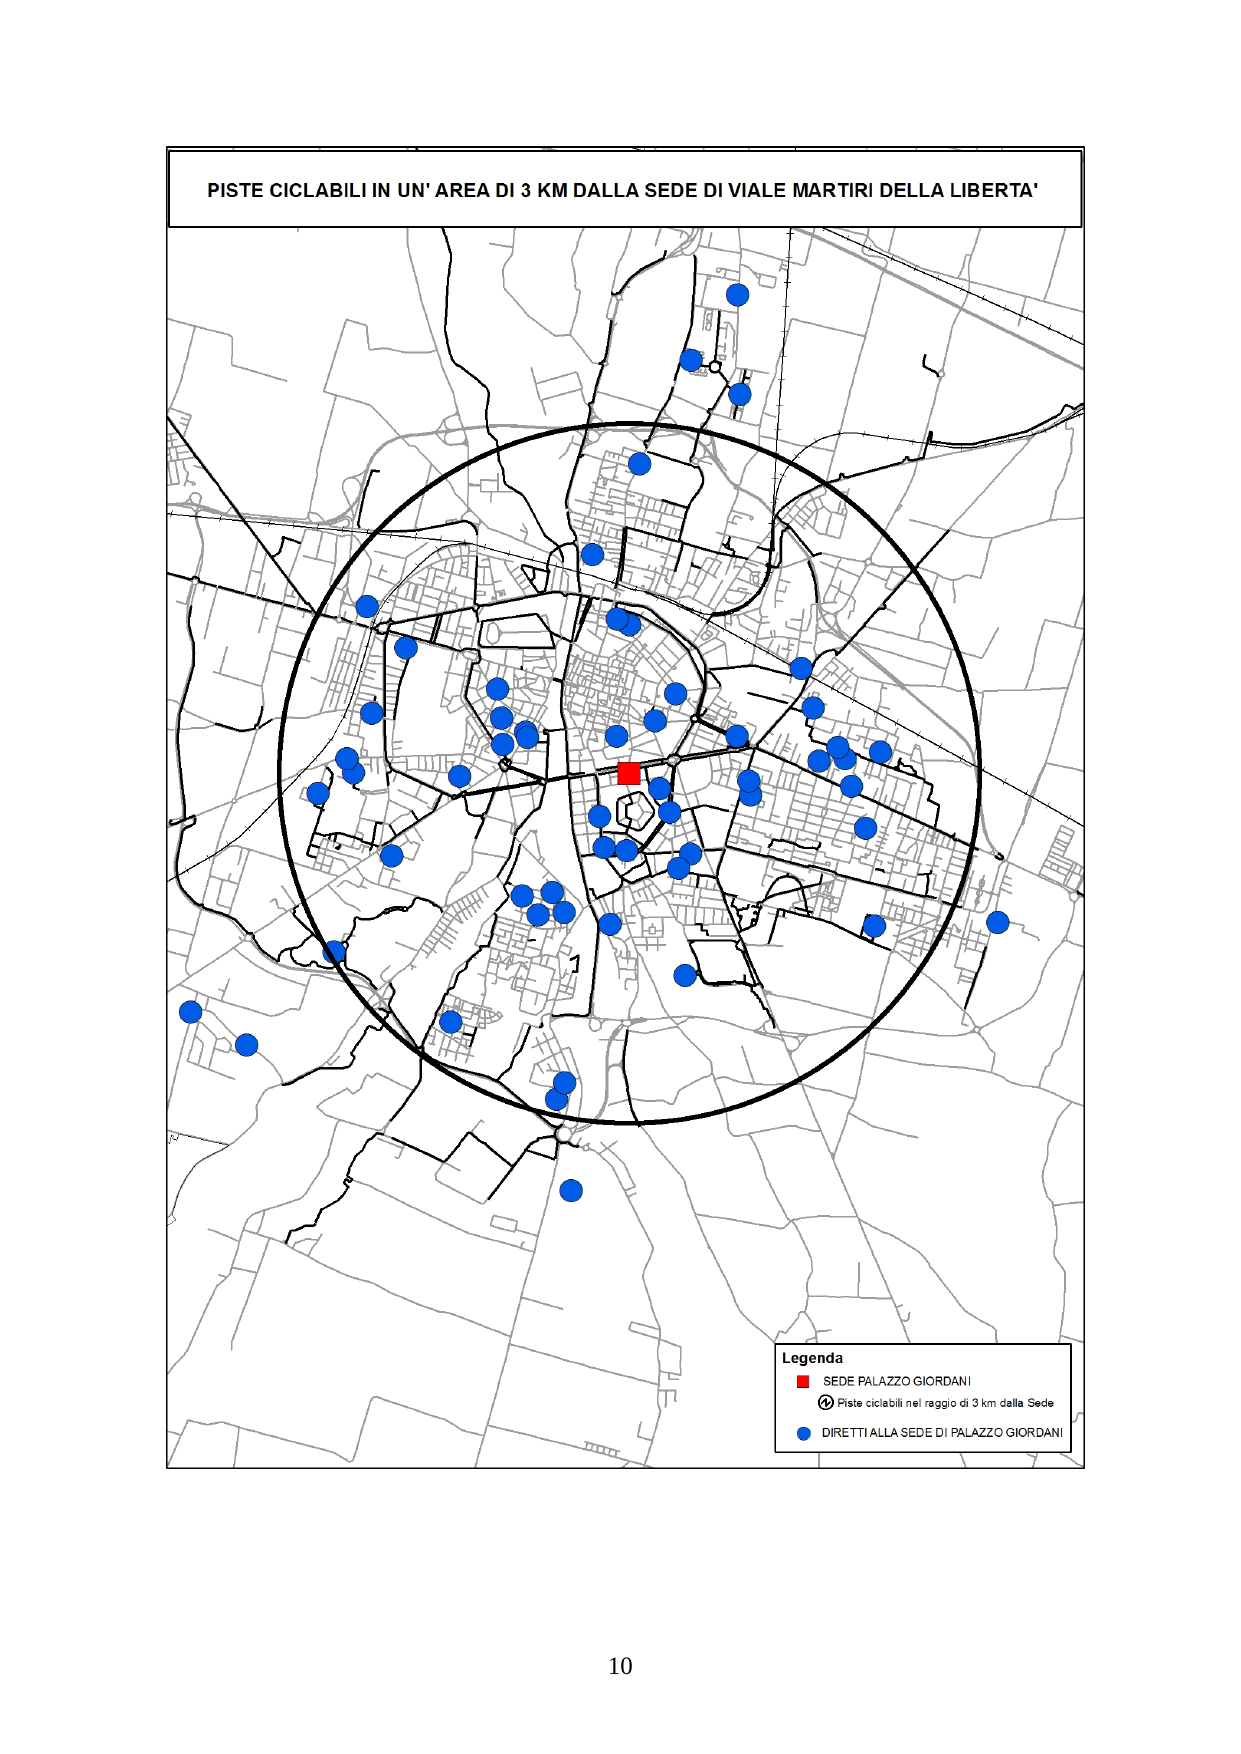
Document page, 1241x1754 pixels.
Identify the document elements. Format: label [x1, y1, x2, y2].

picture [132, 118, 1108, 1496]
